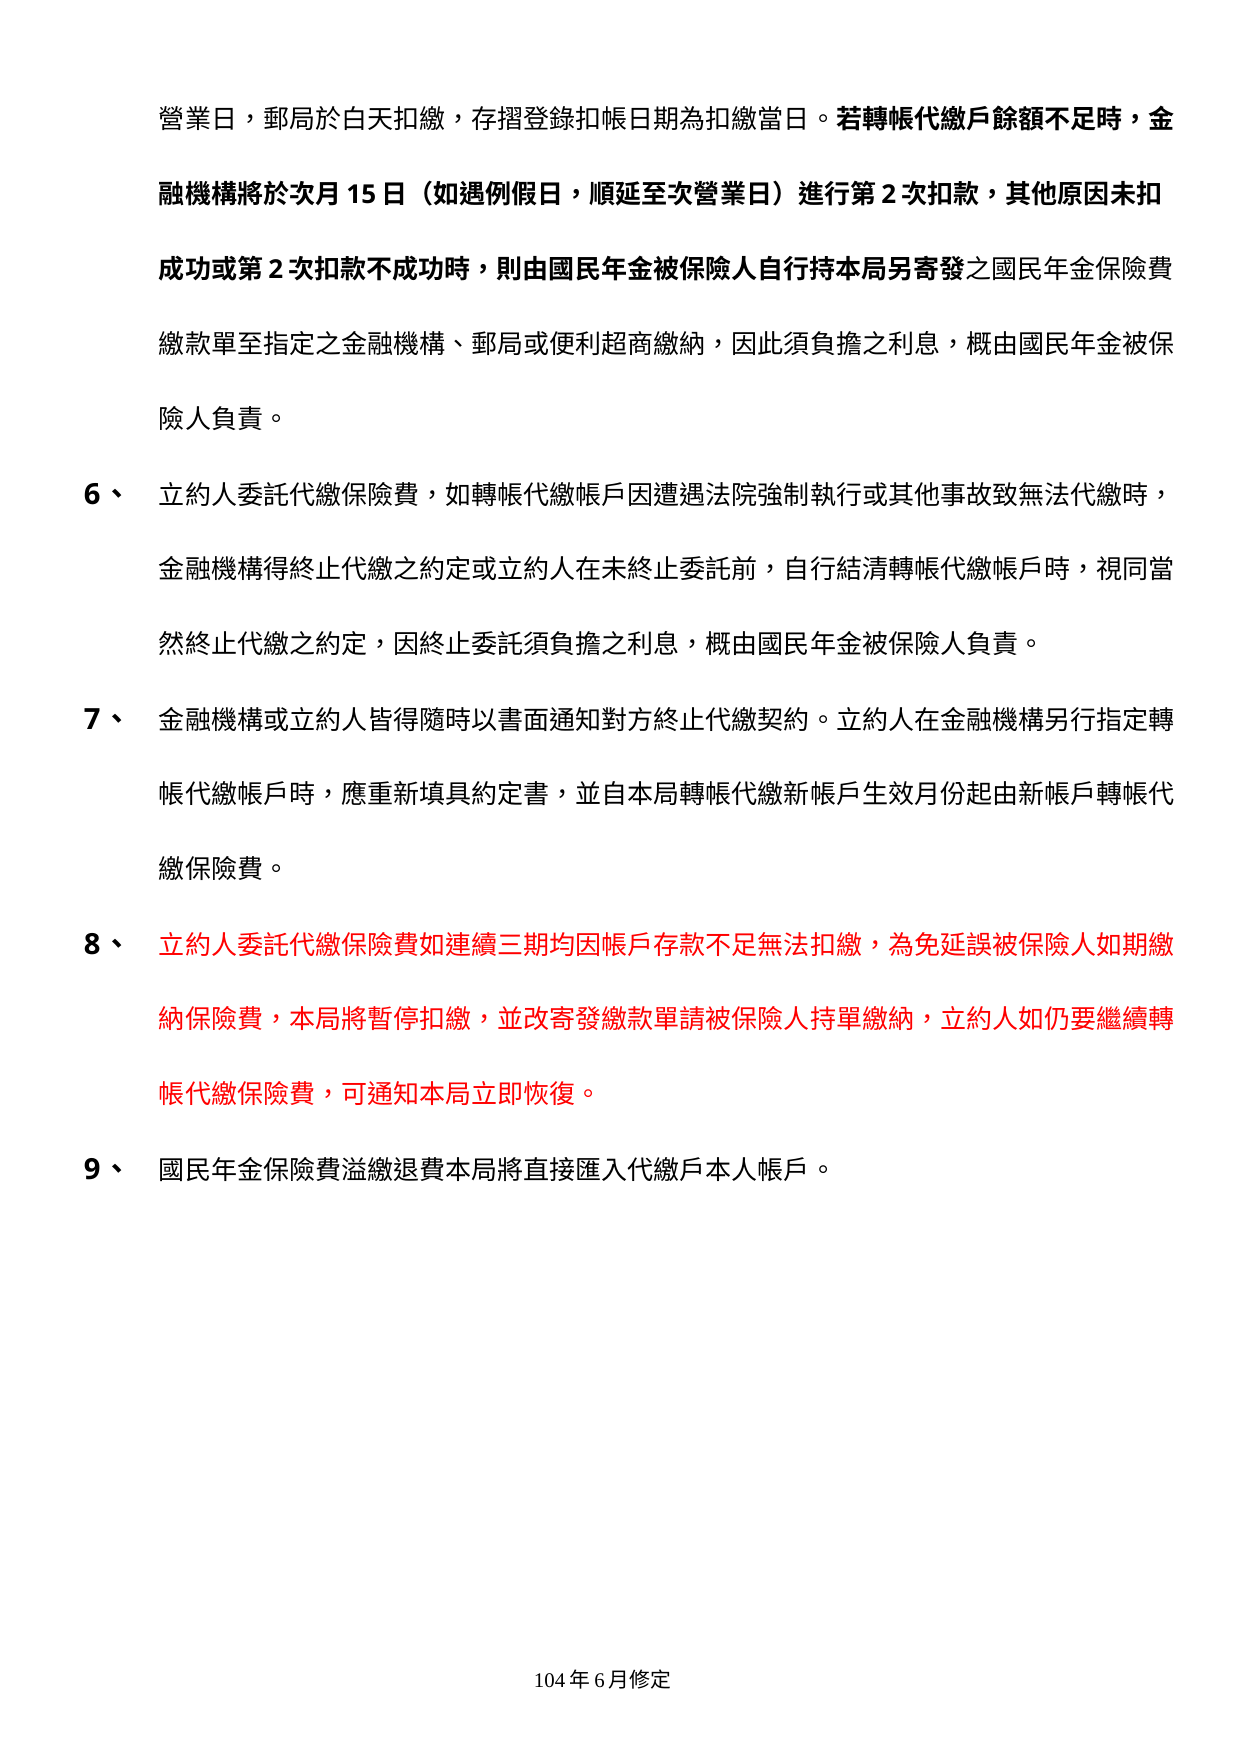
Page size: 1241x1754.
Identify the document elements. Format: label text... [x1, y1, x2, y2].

list 營業日，郵局於白天扣繳，存摺登錄扣帳日期為扣繳當日。若轉帳代繳戶餘額不足時，金融機構將於次月15日（如遇例假日，順延至次營業日）進行第2次扣款，其他原因未扣成功或第2次扣款不成功時，則由國民年金被保險人自行持本局另寄發之國民年金保險費繳款單至指定之金融機構、郵局或便利超商繳納，因此須負擔之利息，概由國民年金被保險人負責。 [84, 79, 1175, 454]
list 立約人委託代繳保險費，如轉帳代繳帳戶因遭遇法院強制執行或其他事故致無法代繳時，金融機構得終止代繳之約定或立約人在未終止委託前，自行結清轉帳代繳帳戶時，視同當然終止代繳之約定，因終止委託須負擔之利息，概由國民年金被保險人負責。 [84, 454, 1175, 679]
list 立約人委託代繳保險費如連續三期均因帳戶存款不足無法扣繳，為免延誤被保險人如期繳納保險費，本局將暫停扣繳，並改寄發繳款單請被保險人持單繳納，立約人如仍要繼續轉帳代繳保險費，可通知本局立即恢復。 [84, 904, 1175, 1129]
list 金融機構或立約人皆得隨時以書面通知對方終止代繳契約。立約人在金融機構另行指定轉帳代繳帳戶時，應重新填具約定書，並自本局轉帳代繳新帳戶生效月份起由新帳戶轉帳代繳保險費。 [84, 679, 1175, 904]
list 國民年金保險費溢繳退費本局將直接匯入代繳戶本人帳戶。 [84, 1129, 1175, 1204]
